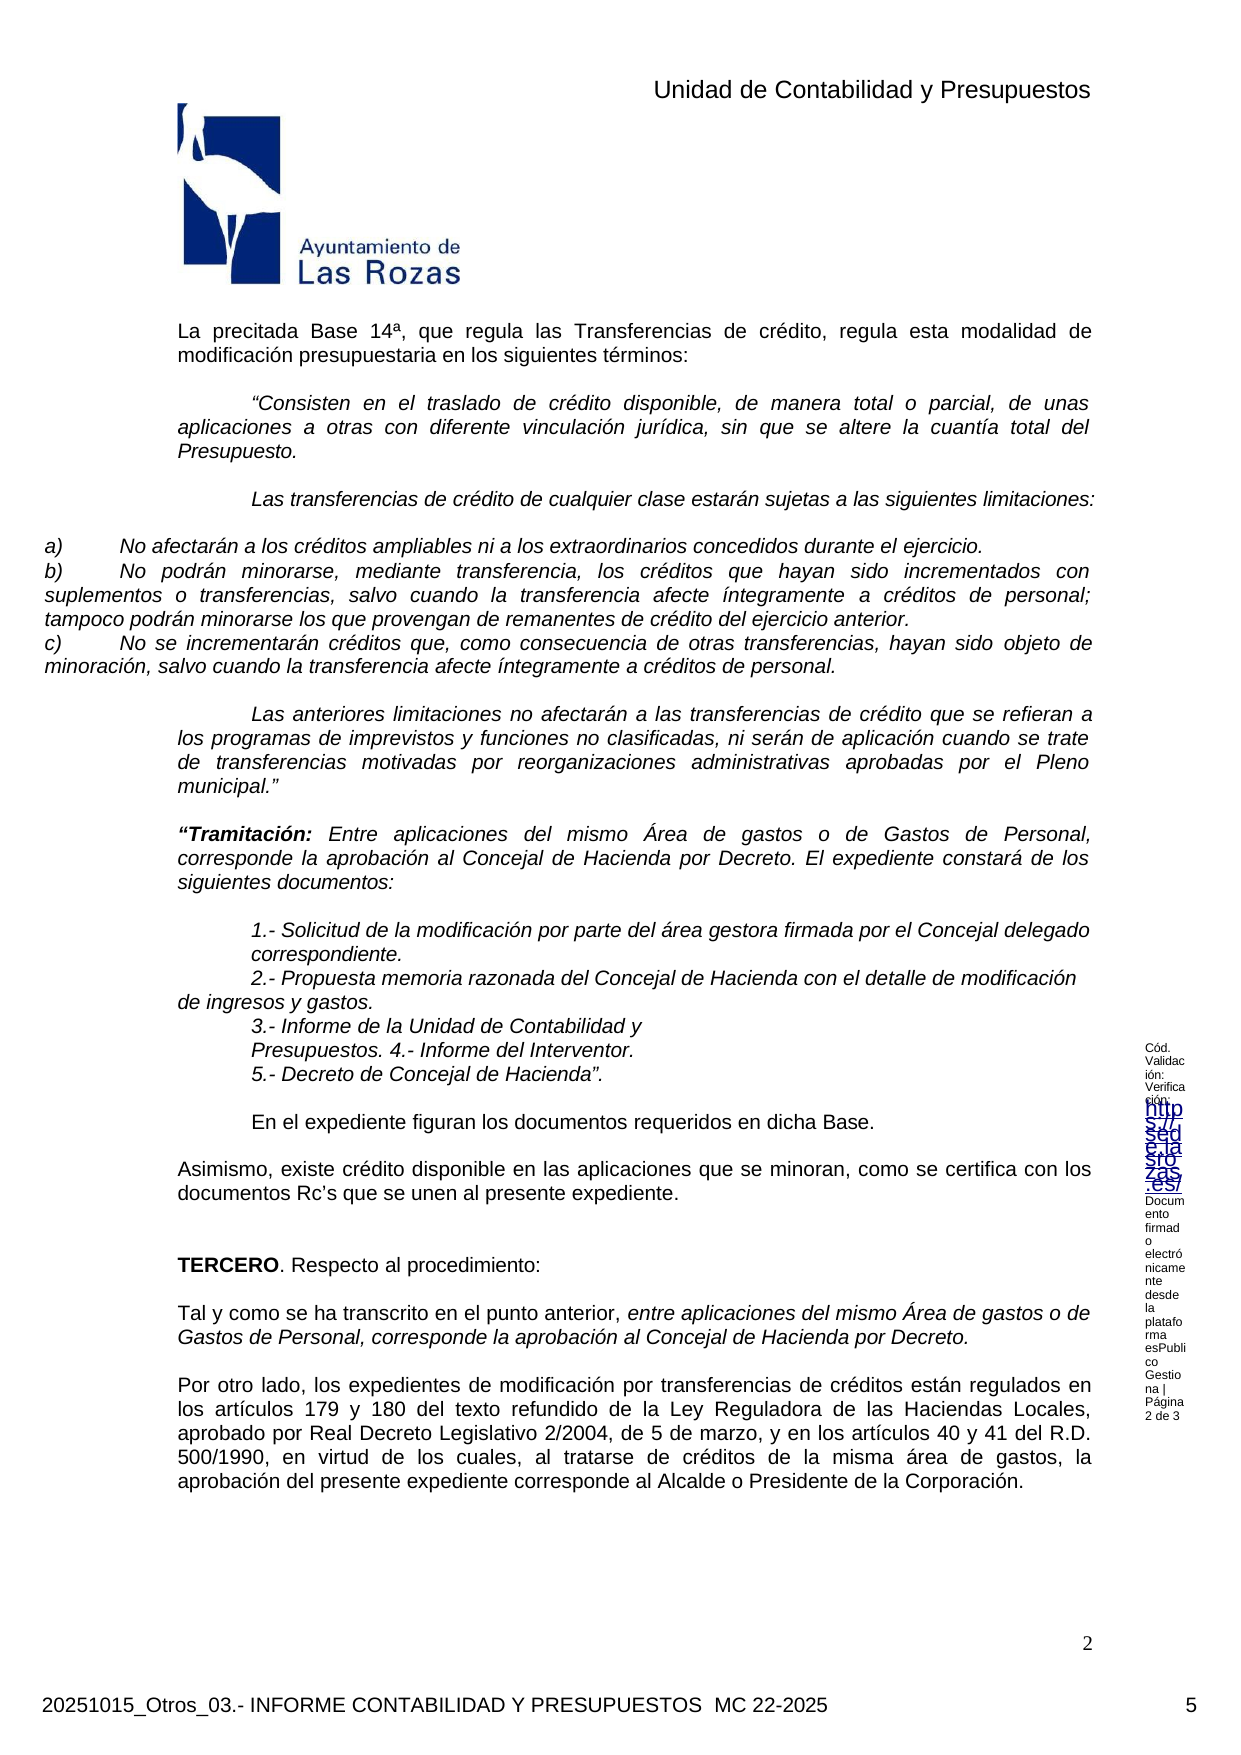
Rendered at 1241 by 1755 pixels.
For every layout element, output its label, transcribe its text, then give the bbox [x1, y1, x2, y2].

list No podrán minorarse, mediante transferencia, los créditos que hayan sido incrementados con suplementos o transferencias, salvo cuando la transferencia afecte íntegramente a créditos de personal; tampoco podrán minorarse los que provengan de remanentes de crédito del ejercicio anterior. [44, 558, 1093, 630]
text “Tramitación: Entre aplicaciones del mismo Área de gastos o de Gastos de Personal, corresponde la aprobación al Concejal de Hacienda por Decreto. El expediente constará de los siguientes documentos: [177, 822, 1092, 894]
text 5.- Decreto de Concejal de Hacienda”. [251, 1062, 1143, 1086]
text La precitada Base 14ª, que regula las Transferencias de crédito, regula esta modalidad de modificación presupuestaria en los siguientes términos: [177, 319, 1093, 367]
list No se incrementarán créditos que, como consecuencia de otras transferencias, hayan sido objeto de minoración, salvo cuando la transferencia afecte íntegramente a créditos de personal. [44, 630, 1092, 678]
text Por otro lado, los expedientes de modificación por transferencias de créditos están regulados en los artículos 179 y 180 del texto refundido de la Ley Reguladora de las Haciendas Locales, aprobado por Real Decreto Legislativo 2/2004, de 5 de marzo, y en los artículos 40 y 41 del R.D. 500/1990, en virtud de los cuales, al tratarse de créditos de la misma área de gastos, la aprobación del presente expediente corresponde al Alcalde o Presidente de la Corporación. [177, 1373, 1093, 1493]
text TERCERO. Respecto al procedimiento: [177, 1253, 1143, 1277]
text Las transferencias de crédito de cualquier clase estarán sujetas a las siguientes limitaciones: [251, 487, 1182, 511]
text Cód. Validación: [1145, 1042, 1186, 1082]
text Asimismo, existe crédito disponible en las aplicaciones que se minoran, como se certifica con los documentos Rc’s que se unen al presente expediente. [177, 1157, 1093, 1205]
text Las anteriores limitaciones no afectarán a las transferencias de crédito que se refieran a los programas de imprevistos y funciones no clasificadas, ni serán de aplicación cuando se trate de transferencias motivadas por reorganizaciones administrativas aprobadas por el Pleno municipal.” [177, 702, 1092, 798]
text 3.- Informe de la Unidad de Contabilidad y Presupuestos. 4.- Informe del Interventor. [251, 1014, 780, 1062]
text En el expediente figuran los documentos requeridos en dicha Base. [251, 1109, 1143, 1133]
text Verificación: https://sede.lasrozas.es/ [1145, 1082, 1186, 1194]
list No afectarán a los créditos ampliables ni a los extraordinarios concedidos durante el ejercicio. [44, 534, 1092, 558]
text 2.- Propuesta memoria razonada del Concejal de Hacienda con el detalle de modificación de ingresos y gastos. [177, 966, 1086, 1014]
text “Consisten en el traslado de crédito disponible, de manera total o parcial, de unas aplicaciones a otras con diferente vinculación jurídica, sin que se altere la cuantía total del Presupuesto. [177, 391, 1092, 462]
text Documento firmado electrónicamente desde la plataforma esPublico Gestiona | Página 2 de 3 [1145, 1194, 1186, 1423]
text Tal y como se ha transcrito en el punto anterior, entre aplicaciones del mismo Área de gastos o de Gastos de Personal, corresponde la aprobación al Concejal de Hacienda por Decreto. [177, 1301, 1093, 1349]
text [1143, 1040, 1186, 1563]
text 1.- Solicitud de la modificación por parte del área gestora firmada por el Concejal delegado correspondiente. [251, 918, 1182, 966]
